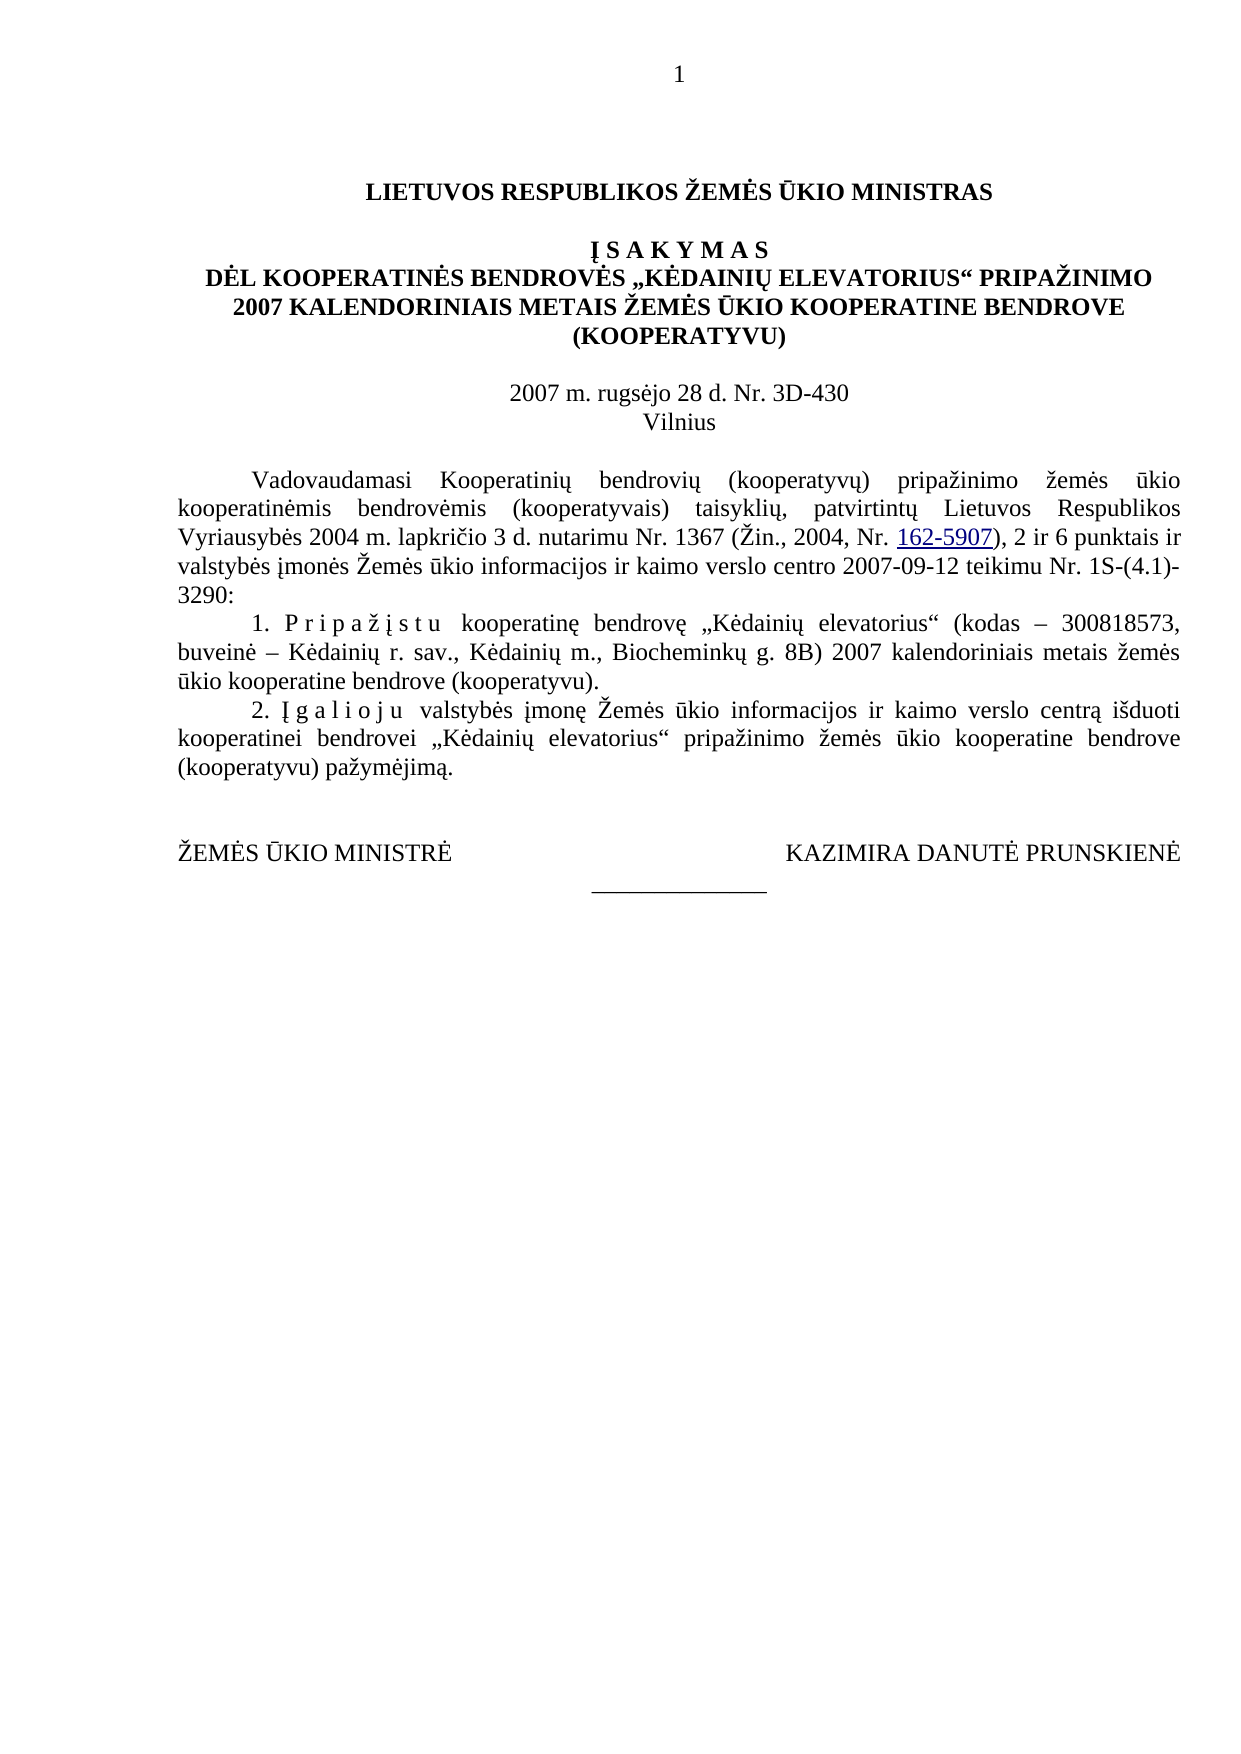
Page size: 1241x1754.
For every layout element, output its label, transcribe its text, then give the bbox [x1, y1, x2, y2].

text Vadovaudamasi Kooperatinių bendrovių (kooperatyvų) pripažinimo žemės ūkio kooperatinėmis bendrovėmis (kooperatyvais) taisyklių, patvirtintų Lietuvos Respublikos Vyriausybės 2004 m. lapkričio 3 d. nutarimu Nr. 1367 (Žin., 2004, Nr. 162-5907), 2 ir 6 punktais ir valstybės įmonės Žemės ūkio informacijos ir kaimo verslo centro 2007-09-12 teikimu Nr. 1S-(4.1)-3290: [177, 465, 1181, 608]
text ______________ [177, 867, 1181, 896]
text Į S A K Y M A S [177, 235, 1181, 263]
text Vilnius [177, 407, 1181, 436]
text ŽEMĖS ŪKIO MINISTRĖ KAZIMIRA DANUTĖ PRUNSKIENĖ [177, 838, 1181, 867]
text LIETUVOS RESPUBLIKOS ŽEMĖS ŪKIO MINISTRAS [177, 177, 1181, 206]
text DĖL KOOPERATINĖS BENDROVĖS „KĖDAINIŲ ELEVATORIUS“ PRIPAŽINIMO 2007 KALENDORINIAIS METAIS ŽEMĖS ŪKIO KOOPERATINE BENDROVE (KOOPERATYVU) [177, 263, 1181, 350]
text 2. Įgalioju valstybės įmonę Žemės ūkio informacijos ir kaimo verslo centrą išduoti kooperatinei bendrovei „Kėdainių elevatorius“ pripažinimo žemės ūkio kooperatine bendrove (kooperatyvu) pažymėjimą. [177, 695, 1181, 781]
text 1. Pripažįstu kooperatinę bendrovę „Kėdainių elevatorius“ (kodas – 300818573, buveinė – Kėdainių r. sav., Kėdainių m., Biocheminkų g. 8B) 2007 kalendoriniais metais žemės ūkio kooperatine bendrove (kooperatyvu). [177, 608, 1181, 695]
text 2007 m. rugsėjo 28 d. Nr. 3D-430 [177, 378, 1181, 407]
